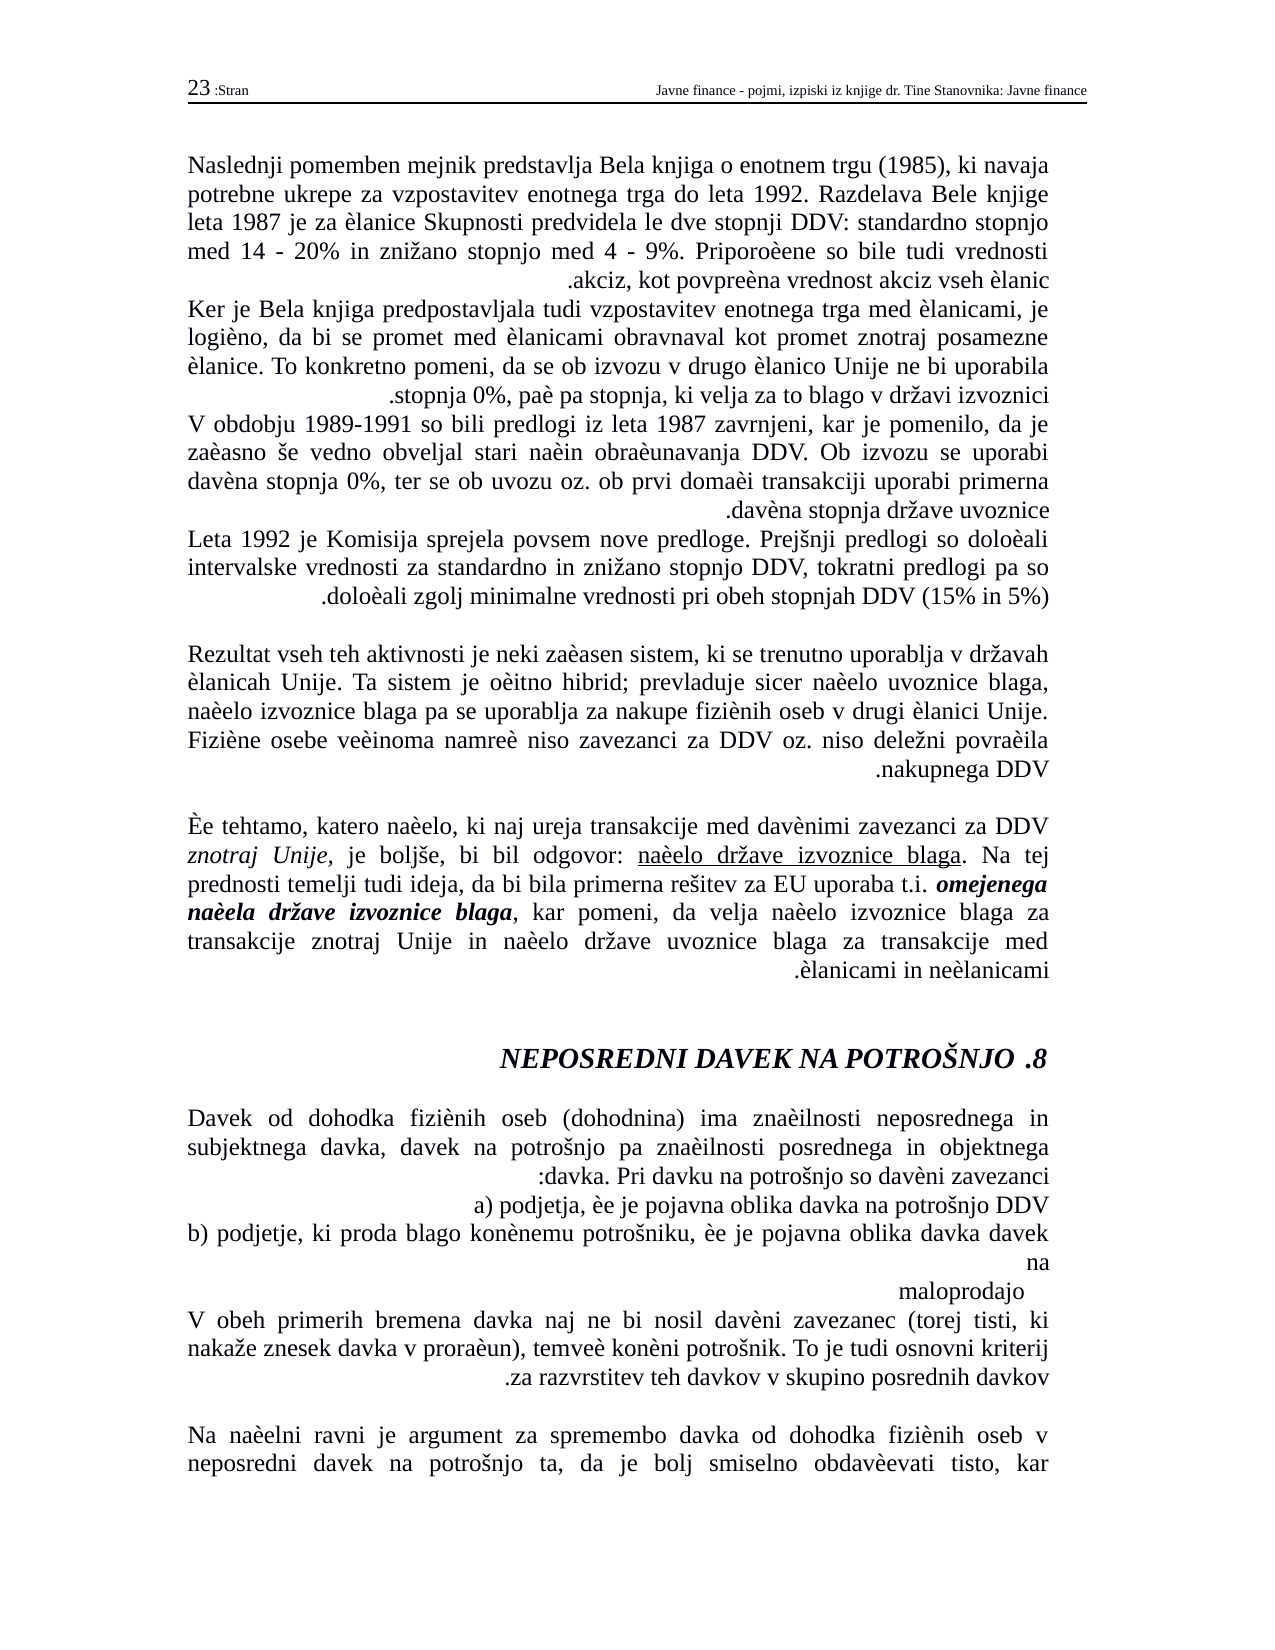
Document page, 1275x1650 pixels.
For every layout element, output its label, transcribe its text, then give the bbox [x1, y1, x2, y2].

text Na naèelni ravni je argument za spremembo davka od dohodka fiziènih oseb v neposredni davek na potrošnjo ta, da je bolj smiselno obdavèevati tisto, kar posameznik jemlje iz nacionalnega bogastva (potrošnja), kot tisto, kar vanj prispeva (dohodek). Nadalje, neposredni davek na potrošnjo s tem, da ne vkljuèuje varèevanja v davèno osnovno, omogoèa veèje varèevanje, veèjo akumulacijo kapitala in s tem hitrejšo gospodarsko rast. Mnogi strokovnjaki pa tudi menijo, da bi bil takšen sistem tudi bistveno enostavnejši. [187, 1420, 1050, 1477]
text Leta 1992 je Komisija sprejela povsem nove predloge. Prejšnji predlogi so doloèali intervalske vrednosti za standardno in znižano stopnjo DDV, tokratni predlogi pa so doloèali zgolj minimalne vrednosti pri obeh stopnjah DDV (15% in 5%). [187, 524, 1050, 610]
text maloprodajo [187, 1276, 1050, 1305]
text Naslednji pomemben mejnik predstavlja Bela knjiga o enotnem trgu (1985), ki navaja potrebne ukrepe za vzpostavitev enotnega trga do leta 1992. Razdelava Bele knjige leta 1987 je za èlanice Skupnosti predvidela le dve stopnji DDV: standardno stopnjo med 14 - 20% in znižano stopnjo med 4 - 9%. Priporoèene so bile tudi vrednosti akciz, kot povpreèna vrednost akciz vseh èlanic. [187, 150, 1050, 294]
text 8. NEPOSREDNI DAVEK NA POTROŠNJO [187, 1041, 1050, 1075]
text Ker je Bela knjiga predpostavljala tudi vzpostavitev enotnega trga med èlanicami, je logièno, da bi se promet med èlanicami obravnaval kot promet znotraj posamezne èlanice. To konkretno pomeni, da se ob izvozu v drugo èlanico Unije ne bi uporabila stopnja 0%, paè pa stopnja, ki velja za to blago v državi izvoznici. [187, 294, 1050, 409]
text Davek od dohodka fiziènih oseb (dohodnina) ima znaèilnosti neposrednega in subjektnega davka, davek na potrošnjo pa znaèilnosti posrednega in objektnega davka. Pri davku na potrošnjo so davèni zavezanci: [187, 1103, 1050, 1190]
text Rezultat vseh teh aktivnosti je neki zaèasen sistem, ki se trenutno uporablja v državah èlanicah Unije. Ta sistem je oèitno hibrid; prevladuje sicer naèelo uvoznice blaga, naèelo izvoznice blaga pa se uporablja za nakupe fiziènih oseb v drugi èlanici Unije. Fiziène osebe veèinoma namreè niso zavezanci za DDV oz. niso deležni povraèila nakupnega DDV. [187, 639, 1050, 782]
text a) podjetja, èe je pojavna oblika davka na potrošnjo DDV [187, 1190, 1050, 1218]
text V obdobju 1989-1991 so bili predlogi iz leta 1987 zavrnjeni, kar je pomenilo, da je zaèasno še vedno obveljal stari naèin obraèunavanja DDV. Ob izvozu se uporabi davèna stopnja 0%, ter se ob uvozu oz. ob prvi domaèi transakciji uporabi primerna davèna stopnja države uvoznice. [187, 409, 1050, 524]
text V obeh primerih bremena davka naj ne bi nosil davèni zavezanec (torej tisti, ki nakaže znesek davka v proraèun), temveè konèni potrošnik. To je tudi osnovni kriterij za razvrstitev teh davkov v skupino posrednih davkov. [187, 1305, 1050, 1391]
text Èe tehtamo, katero naèelo, ki naj ureja transakcije med davènimi zavezanci za DDV znotraj Unije, je boljše, bi bil odgovor: naèelo države izvoznice blaga. Na tej prednosti temelji tudi ideja, da bi bila primerna rešitev za EU uporaba t.i. omejenega naèela države izvoznice blaga, kar pomeni, da velja naèelo izvoznice blaga za transakcije znotraj Unije in naèelo države uvoznice blaga za transakcije med èlanicami in neèlanicami. [187, 811, 1050, 984]
text b) podjetje, ki proda blago konènemu potrošniku, èe je pojavna oblika davka davek na [187, 1218, 1050, 1276]
